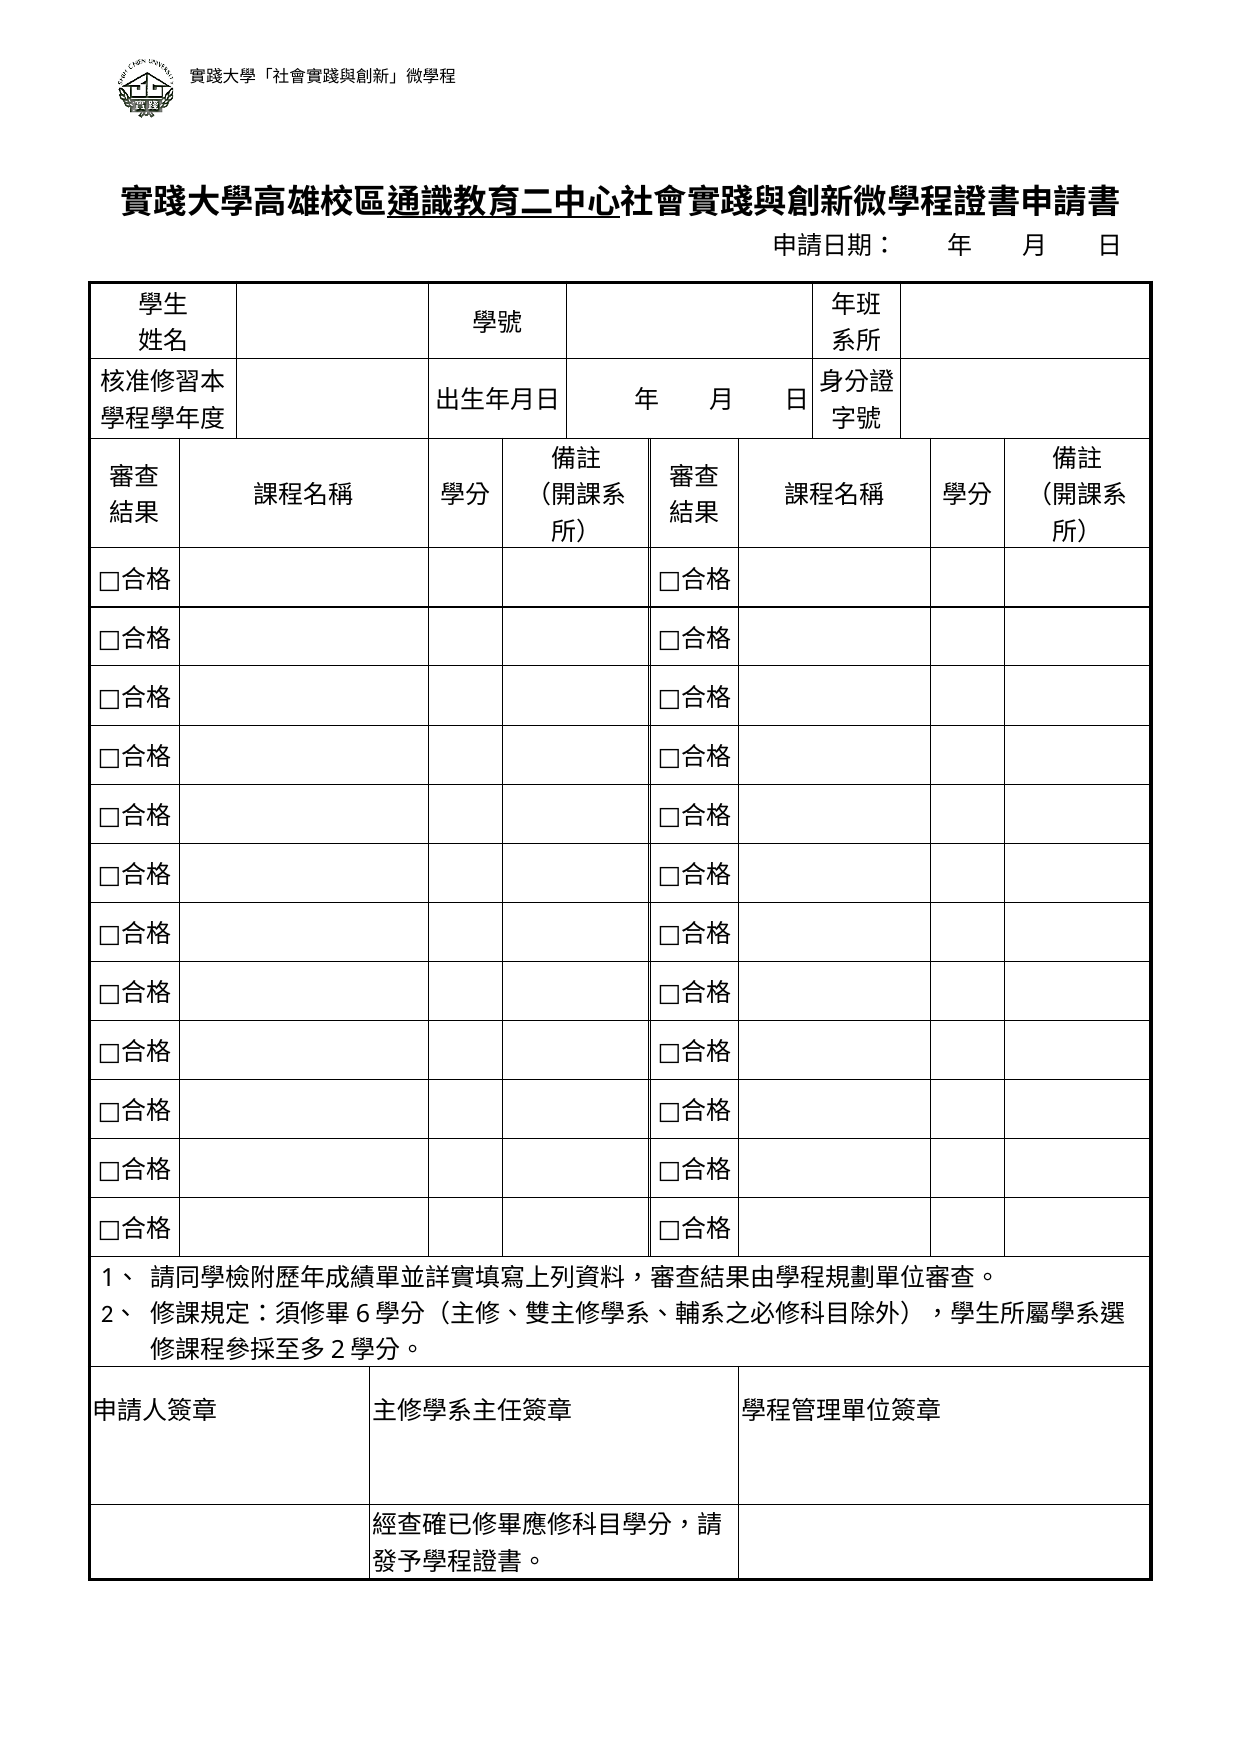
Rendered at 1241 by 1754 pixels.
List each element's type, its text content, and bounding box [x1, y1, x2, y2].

table_cell [180, 1139, 187, 1197]
table_cell [91, 1505, 369, 1577]
table_cell □合格 [91, 666, 179, 724]
table_cell [1053, 666, 1149, 724]
table_cell 審查 結果 [91, 439, 179, 547]
table_cell □合格 [91, 785, 179, 843]
table_cell [180, 608, 187, 665]
table_cell 年 月 日 [567, 359, 812, 437]
table_cell 備註 （開課系所） [503, 439, 648, 528]
table_cell [901, 359, 1149, 437]
table_cell 出生年月日 [429, 359, 566, 437]
table_cell 經查確已修畢應修科目學分，請發予學程證書。 [370, 1505, 738, 1577]
table_header 學生 姓名 [91, 284, 236, 358]
table_cell 申請人簽章 [91, 1367, 369, 1504]
table_cell □合格 [91, 903, 179, 961]
table_cell [180, 548, 187, 606]
table_header 學號 [429, 284, 566, 358]
table_cell [1053, 1080, 1149, 1138]
table_cell 備註 （開課系所） [1005, 439, 1149, 547]
table_cell [180, 785, 187, 843]
text 申請日期： 年 月 日 [74, 226, 1122, 262]
table_cell [180, 903, 187, 961]
table_header [901, 284, 1149, 358]
table_cell [1053, 1198, 1149, 1256]
table_cell 學分 [429, 439, 502, 528]
table_cell □合格 [91, 1021, 179, 1079]
table_cell [180, 962, 187, 1020]
table_cell 請同學檢附歷年成績單並詳實填寫上列資料，審查結果由學程規劃單位審查。 修課規定：須修畢6學分（主修、雙主修學系、輔系之必修科目除外），學生所屬學系選修課程參採至多2學分。 [91, 1257, 1149, 1366]
table_header 年班 系所 [813, 284, 900, 358]
table_cell 學分 [931, 439, 1004, 528]
table_cell [1053, 1021, 1149, 1079]
table_cell 學程管理單位簽章 [739, 1367, 1149, 1504]
table_cell [1053, 1139, 1149, 1197]
table_cell 審查 結果 [651, 439, 738, 528]
table_cell [1053, 785, 1149, 843]
table_cell □合格 [91, 726, 179, 783]
table_cell [180, 666, 187, 724]
table_cell [180, 1198, 187, 1256]
table_cell □合格 [91, 1080, 179, 1138]
table_cell □合格 [91, 1198, 179, 1256]
text 實踐大學高雄校區通識教育二中心社會實踐與創新微學程證書申請書 [118, 157, 1122, 219]
table_cell [237, 359, 428, 437]
table_cell 主修學系主任簽章 [370, 1367, 738, 1504]
table_cell 核准修習本 學程學年度 [91, 359, 236, 437]
table_cell [1053, 608, 1149, 665]
table_cell 課程名稱 [739, 439, 930, 528]
table_cell □合格 [91, 962, 179, 1020]
table_cell □合格 [91, 608, 179, 665]
table_cell [739, 1505, 1149, 1577]
table_cell [1053, 844, 1149, 902]
table_cell [1053, 903, 1149, 961]
table_header [567, 284, 812, 358]
table_cell □合格 [91, 1139, 179, 1197]
table_cell [1053, 726, 1149, 783]
table_cell 課程名稱 [180, 439, 428, 547]
table_header [237, 284, 428, 358]
table_cell □合格 [91, 844, 179, 902]
table_cell [1053, 962, 1149, 1020]
table_cell [1053, 548, 1149, 606]
table_cell [180, 1021, 187, 1079]
table_cell [180, 1080, 187, 1138]
table_cell [180, 726, 187, 783]
table_cell 身分證 字號 [813, 359, 900, 437]
table_cell □合格 [91, 548, 179, 606]
table_cell [180, 844, 187, 902]
